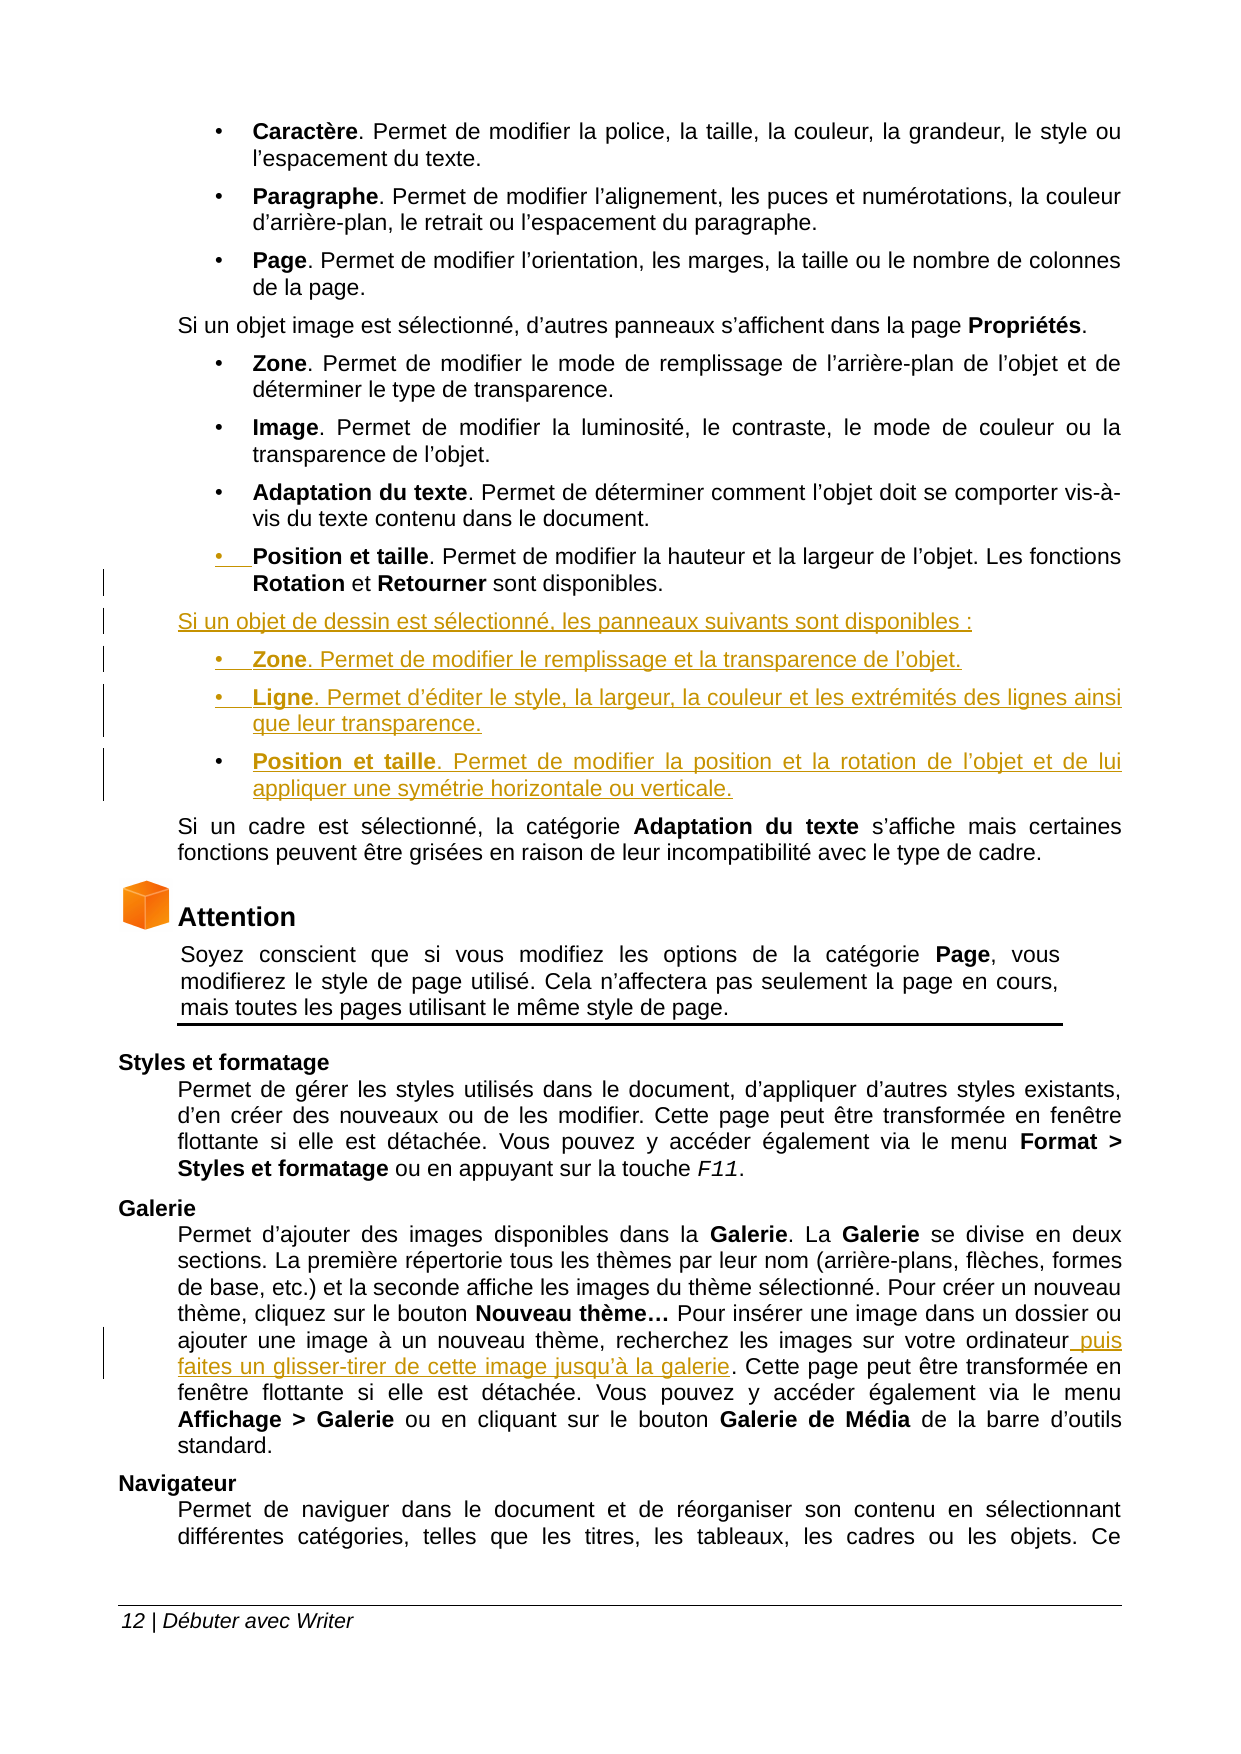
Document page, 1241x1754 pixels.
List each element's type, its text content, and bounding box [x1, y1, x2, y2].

text Navigateur [118, 1470, 1122, 1496]
text Soyez conscient que si vous modifiez les options de la catégorie Page, vous modifierez le style de page utilisé. Cela n’affectera pas seulement la page en cours, mais toutes les pages utilisant le même style de page. [177, 938, 1063, 1023]
text Permet de naviguer dans le document et de réorganiser son contenu en sélectionnant différentes catégories, telles que les titres, les tableaux, les cadres ou les objets. Ce [177, 1496, 1122, 1549]
list Adaptation du texte. Permet de déterminer comment l’objet doit se comporter vis-à-vis du texte contenu dans le document. [215, 479, 1122, 531]
text Permet d’ajouter des images disponibles dans la Galerie. La Galerie se divise en deux sections. La première répertorie tous les thèmes par leur nom (arrière-plans, flèches, formes de base, etc.) et la seconde affiche les images du thème sélectionné. Pour créer un nouveau thème, cliquez sur le bouton Nouveau thème… Pour insérer une image dans un dossier ou ajouter une image à un nouveau thème, recherchez les images sur votre ordinateur puis faites un glisser-tirer de cette image jusqu’à la galerie. Cette page peut être transformée en fenêtre flottante si elle est détachée. Vous pouvez y accéder également via le menu Affichage > Galerie ou en cliquant sur le bouton Galerie de Média de la barre d’outils standard. [177, 1221, 1122, 1458]
subtitle Attention [118, 877, 1122, 932]
list que leur transparence. [215, 708, 1122, 737]
list Position et taille. Permet de modifier la position et la rotation de l’objet et de lui appliquer une symétrie horizontale ou verticale. [215, 748, 1122, 801]
list Ligne. Permet d’éditer le style, la largeur, la couleur et les extrémités des lignes ainsi [215, 684, 1122, 707]
text Styles et formatage [118, 1049, 1122, 1076]
text Si un cadre est sélectionné, la catégorie Adaptation du texte s’affiche mais certaines fonctions peuvent être grisées en raison de leur incompatibilité avec le type de cadre. [177, 813, 1122, 866]
list Zone. Permet de modifier le remplissage et la transparence de l’objet. [215, 646, 1122, 672]
text Galerie [118, 1195, 1122, 1221]
list Zone. Permet de modifier le mode de remplissage de l’arrière-plan de l’objet et de déterminer le type de transparence. [215, 350, 1122, 402]
list Position et taille. Permet de modifier la hauteur et la largeur de l’objet. Les fonctions Rotation et Retourner sont disponibles. [215, 543, 1122, 596]
text Permet de gérer les styles utilisés dans le document, d’appliquer d’autres styles existants, d’en créer des nouveaux ou de les modifier. Cette page peut être transformée en fenêtre flottante si elle est détachée. Vous pouvez y accéder également via le menu Format > Styles et formatage ou en appuyant sur la touche F11. [177, 1076, 1122, 1183]
text Si un objet image est sélectionné, d’autres panneaux s’affichent dans la page Propriétés. [177, 312, 1122, 338]
list Caractère. Permet de modifier la police, la taille, la couleur, la grandeur, le style ou l’espacement du texte. [215, 118, 1122, 171]
text Si un objet de dessin est sélectionné, les panneaux suivants sont disponibles : [177, 608, 1122, 634]
list Image. Permet de modifier la luminosité, le contraste, le mode de couleur ou la transparence de l’objet. [215, 414, 1122, 467]
list Paragraphe. Permet de modifier l’alignement, les puces et numérotations, la couleur d’arrière-plan, le retrait ou l’espacement du paragraphe. [215, 183, 1122, 235]
list Page. Permet de modifier l’orientation, les marges, la taille ou le nombre de colonnes de la page. [215, 247, 1122, 300]
picture [119, 878, 173, 932]
